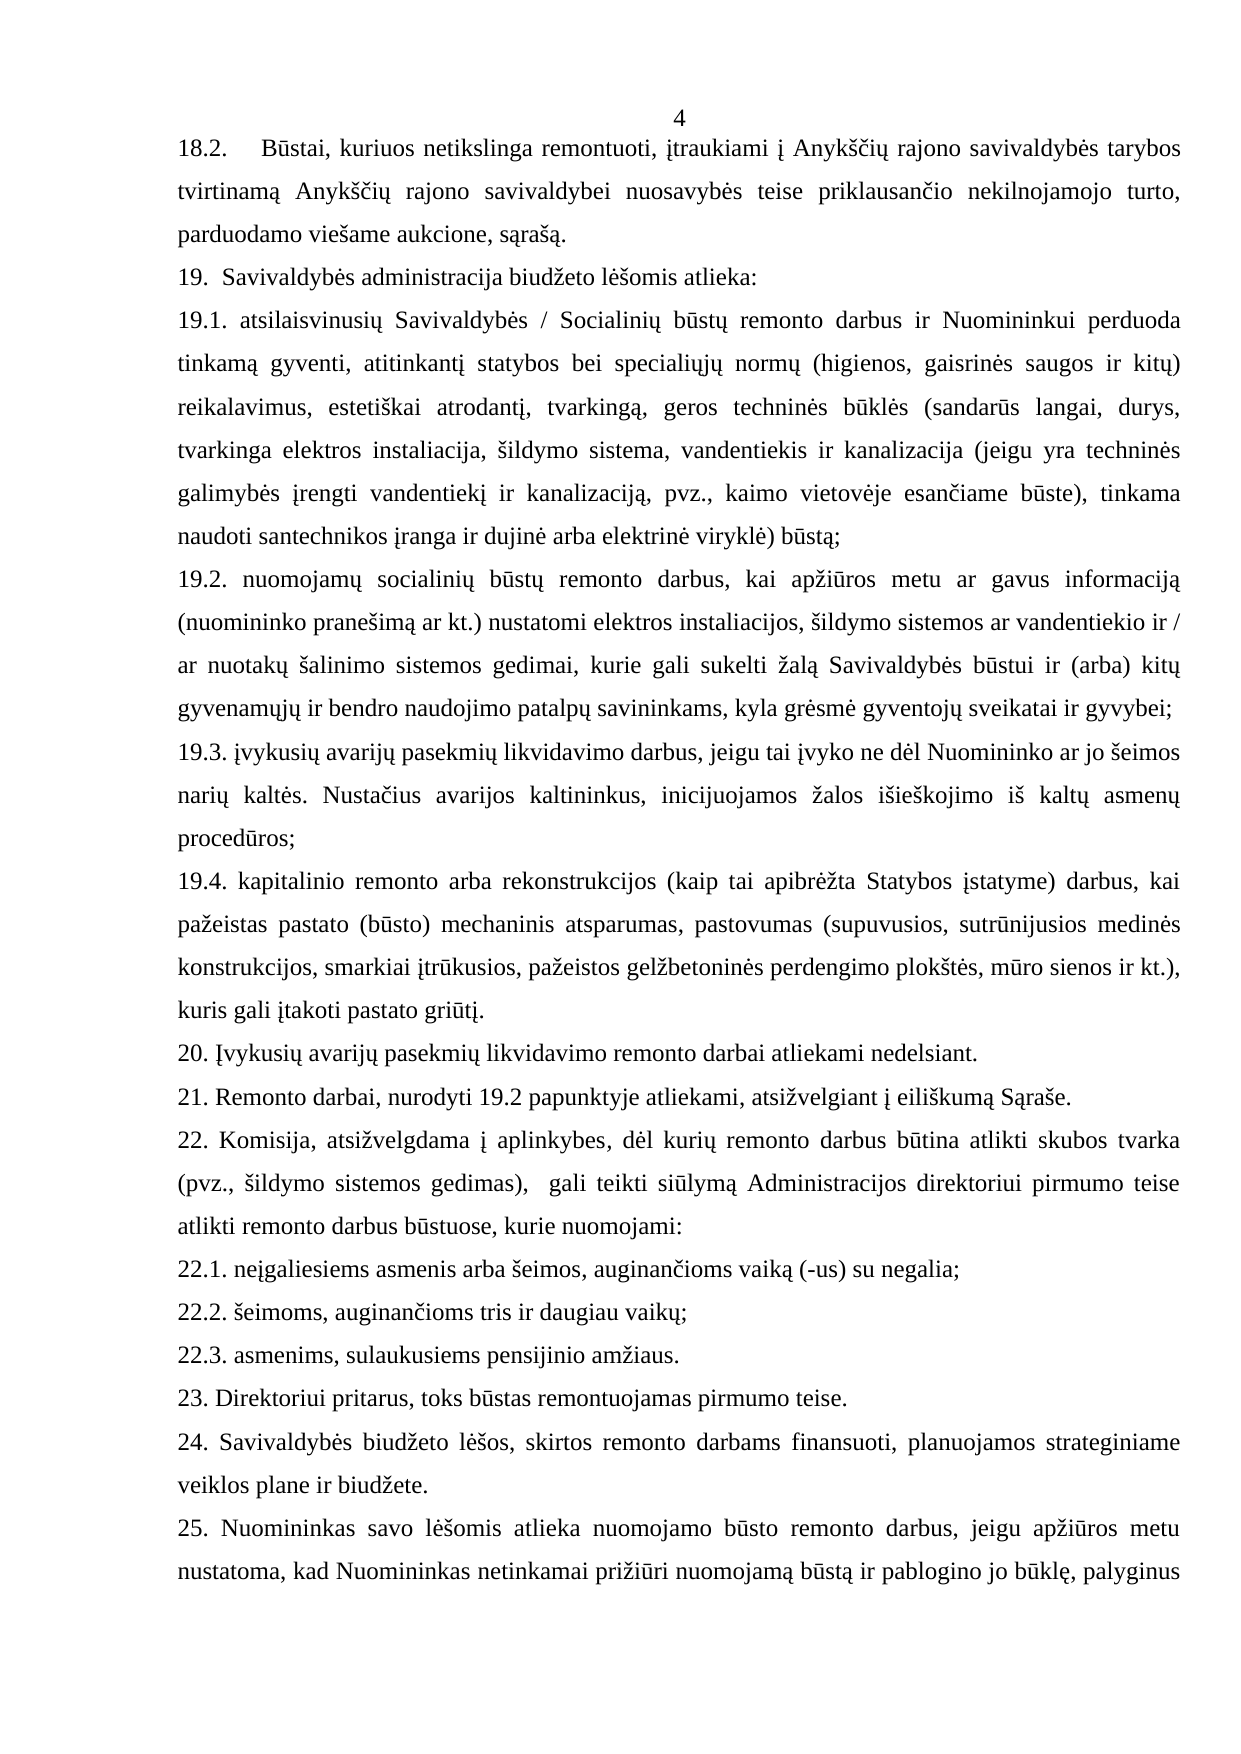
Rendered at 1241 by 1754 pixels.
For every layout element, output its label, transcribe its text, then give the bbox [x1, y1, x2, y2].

text 19.4. kapitalinio remonto arba rekonstrukcijos (kaip tai apibrėžta Statybos įstatyme) darbus, kai pažeistas pastato (būsto) mechaninis atsparumas, pastovumas (supuvusios, sutrūnijusios medinės konstrukcijos, smarkiai įtrūkusios, pažeistos gelžbetoninės perdengimo plokštės, mūro sienos ir kt.), kuris gali įtakoti pastato griūtį. [177, 866, 1181, 1024]
text 22.3. asmenims, sulaukusiems pensijinio amžiaus. [177, 1340, 1181, 1369]
text 19. Savivaldybės administracija biudžeto lėšomis atlieka: [177, 262, 1181, 291]
text 19.1. atsilaisvinusių Savivaldybės / Socialinių būstų remonto darbus ir Nuomininkui perduoda tinkamą gyventi, atitinkantį statybos bei specialiųjų normų (higienos, gaisrinės saugos ir kitų) reikalavimus, estetiškai atrodantį, tvarkingą, geros techninės būklės (sandarūs langai, durys, tvarkinga elektros instaliacija, šildymo sistema, vandentiekis ir kanalizacija (jeigu yra techninės galimybės įrengti vandentiekį ir kanalizaciją, pvz., kaimo vietovėje esančiame būste), tinkama naudoti santechnikos įranga ir dujinė arba elektrinė viryklė) būstą; [177, 305, 1181, 550]
text 22.1. neįgaliesiems asmenis arba šeimos, auginančioms vaiką (-us) su negalia; [177, 1254, 1181, 1283]
text 23. Direktoriui pritarus, toks būstas remontuojamas pirmumo teise. [177, 1383, 1181, 1412]
text 19.3. įvykusių avarijų pasekmių likvidavimo darbus, jeigu tai įvyko ne dėl Nuomininko ar jo šeimos narių kaltės. Nustačius avarijos kaltininkus, inicijuojamos žalos išieškojimo iš kaltų asmenų procedūros; [177, 737, 1181, 852]
text 25. Nuomininkas savo lėšomis atlieka nuomojamo būsto remonto darbus, jeigu apžiūros metu nustatoma, kad Nuomininkas netinkamai prižiūri nuomojamą būstą ir pablogino jo būklę, palyginus [177, 1513, 1181, 1585]
text 19.2. nuomojamų socialinių būstų remonto darbus, kai apžiūros metu ar gavus informaciją (nuomininko pranešimą ar kt.) nustatomi elektros instaliacijos, šildymo sistemos ar vandentiekio ir / ar nuotakų šalinimo sistemos gedimai, kurie gali sukelti žalą Savivaldybės būstui ir (arba) kitų gyvenamųjų ir bendro naudojimo patalpų savininkams, kyla grėsmė gyventojų sveikatai ir gyvybei; [177, 564, 1181, 722]
text 21. Remonto darbai, nurodyti 19.2 papunktyje atliekami, atsižvelgiant į eiliškumą Sąraše. [177, 1082, 1181, 1110]
text 20. Įvykusių avarijų pasekmių likvidavimo remonto darbai atliekami nedelsiant. [177, 1038, 1181, 1067]
text 24. Savivaldybės biudžeto lėšos, skirtos remonto darbams finansuoti, planuojamos strateginiame veiklos plane ir biudžete. [177, 1427, 1181, 1498]
text 22.2. šeimoms, auginančioms tris ir daugiau vaikų; [177, 1297, 1181, 1326]
text 18.2. Būstai, kuriuos netikslinga remontuoti, įtraukiami į Anykščių rajono savivaldybės tarybos tvirtinamą Anykščių rajono savivaldybei nuosavybės teise priklausančio nekilnojamojo turto, parduodamo viešame aukcione, sąrašą. [177, 133, 1181, 248]
text 22. Komisija, atsižvelgdama į aplinkybes, dėl kurių remonto darbus būtina atlikti skubos tvarka (pvz., šildymo sistemos gedimas), gali teikti siūlymą Administracijos direktoriui pirmumo teise atlikti remonto darbus būstuose, kurie nuomojami: [177, 1125, 1181, 1240]
